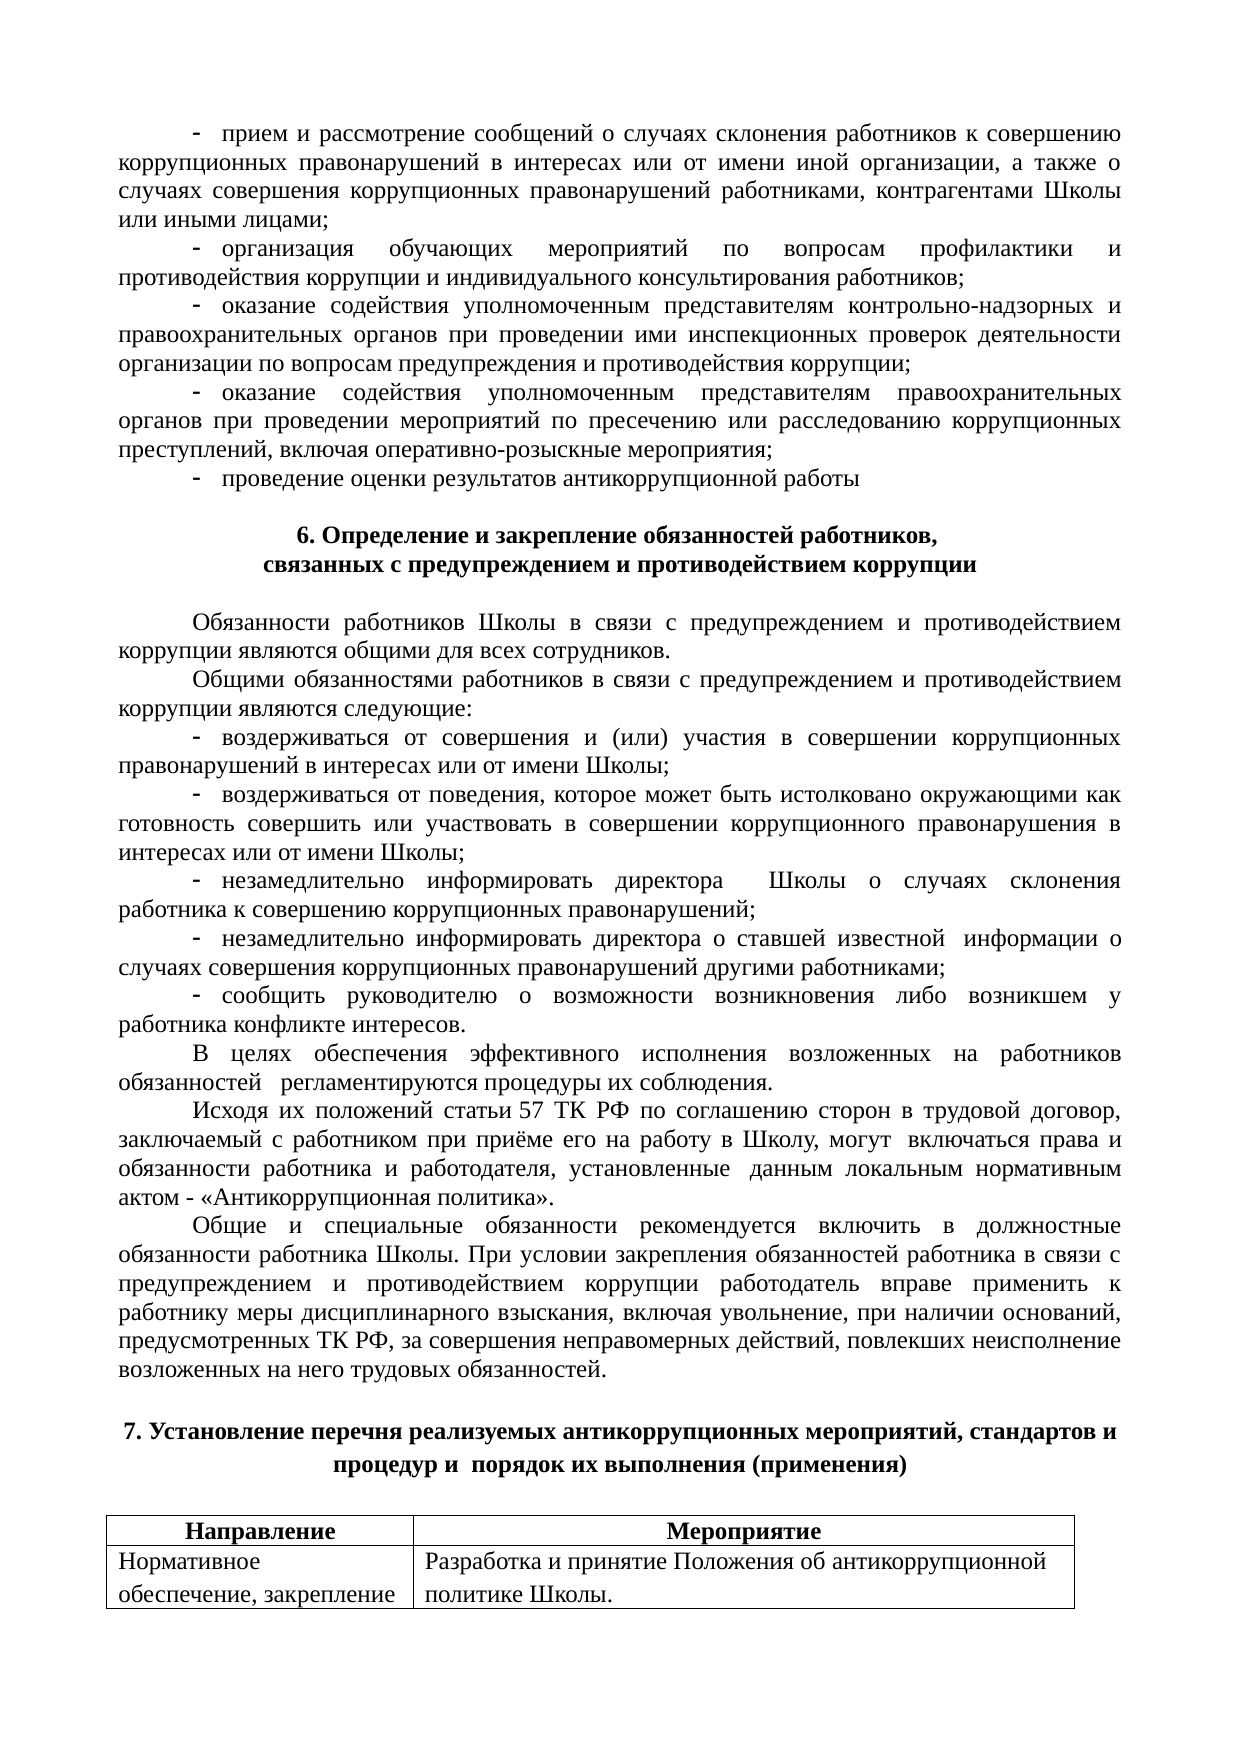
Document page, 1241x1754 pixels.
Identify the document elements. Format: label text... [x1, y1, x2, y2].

text Обязанности работников Школы в связи с предупреждением и противодействием коррупции являются общими для всех сотрудников. [118, 607, 1122, 664]
table_cell Нормативное обеспечение, закрепление [107, 1546, 413, 1608]
text 6. Определение и закрепление обязанностей работников, [118, 521, 1122, 549]
table_header Направление [107, 1516, 413, 1545]
table_header Мероприятие [414, 1516, 1074, 1545]
list воздерживаться от совершения и (или) участия в совершении коррупционных правонарушений в интересах или от имени Школы; [118, 722, 1122, 779]
list незамедлительно информировать директора о ставшей известной информации о случаях совершения коррупционных правонарушений другими работниками; [118, 923, 1122, 981]
list сообщить руководителю о возможности возникновения либо возникшем у работника конфликте интересов. [118, 981, 1122, 1038]
text связанных с предупреждением и противодействием коррупции [118, 549, 1122, 578]
text В целях обеспечения эффективного исполнения возложенных на работников обязанностей регламентируются процедуры их соблюдения. [118, 1038, 1122, 1096]
list проведение оценки результатов антикоррупционной работы [118, 463, 1122, 492]
list прием и рассмотрение сообщений о случаях склонения работников к совершению коррупционных правонарушений в интересах или от имени иной организации, а также о случаях совершения коррупционных правонарушений работниками, контрагентами Школы или иными лицами; [118, 118, 1122, 233]
list оказание содействия уполномоченным представителям контрольно-надзорных и правоохранительных органов при проведении ими инспекционных проверок деятельности организации по вопросам предупреждения и противодействия коррупции; [118, 291, 1122, 377]
text Общими обязанностями работников в связи с предупреждением и противодействием коррупции являются следующие: [118, 664, 1122, 722]
text 7. Установление перечня реализуемых антикоррупционных мероприятий, стандартов и процедур и порядок их выполнения (применения) [118, 1416, 1122, 1478]
list оказание содействия уполномоченным представителям правоохранительных органов при проведении мероприятий по пресечению или расследованию коррупционных преступлений, включая оперативно-розыскные мероприятия; [118, 377, 1122, 463]
list незамедлительно информировать директора Школы о случаях склонения работника к совершению коррупционных правонарушений; [118, 866, 1122, 923]
text Исходя их положений статьи 57 ТК РФ по соглашению сторон в трудовой договор, заключаемый с работником при приёме его на работу в Школу, могут включаться права и обязанности работника и работодателя, установленные данным локальным нормативным актом - «Антикоррупционная политика». [118, 1096, 1122, 1211]
list воздерживаться от поведения, которое может быть истолковано окружающими как готовность совершить или участвовать в совершении коррупционного правонарушения в интересах или от имени Школы; [118, 779, 1122, 866]
list организация обучающих мероприятий по вопросам профилактики и противодействия коррупции и индивидуального консультирования работников; [118, 233, 1122, 291]
text Общие и специальные обязанности рекомендуется включить в должностные обязанности работника Школы. При условии закрепления обязанностей работника в связи с предупреждением и противодействием коррупции работодатель вправе применить к работнику меры дисциплинарного взыскания, включая увольнение, при наличии оснований, предусмотренных ТК РФ, за совершения неправомерных действий, повлекших неисполнение возложенных на него трудовых обязанностей. [118, 1211, 1122, 1383]
table_cell Разработка и принятие Положения об антикоррупционной политике Школы. [414, 1546, 1074, 1608]
